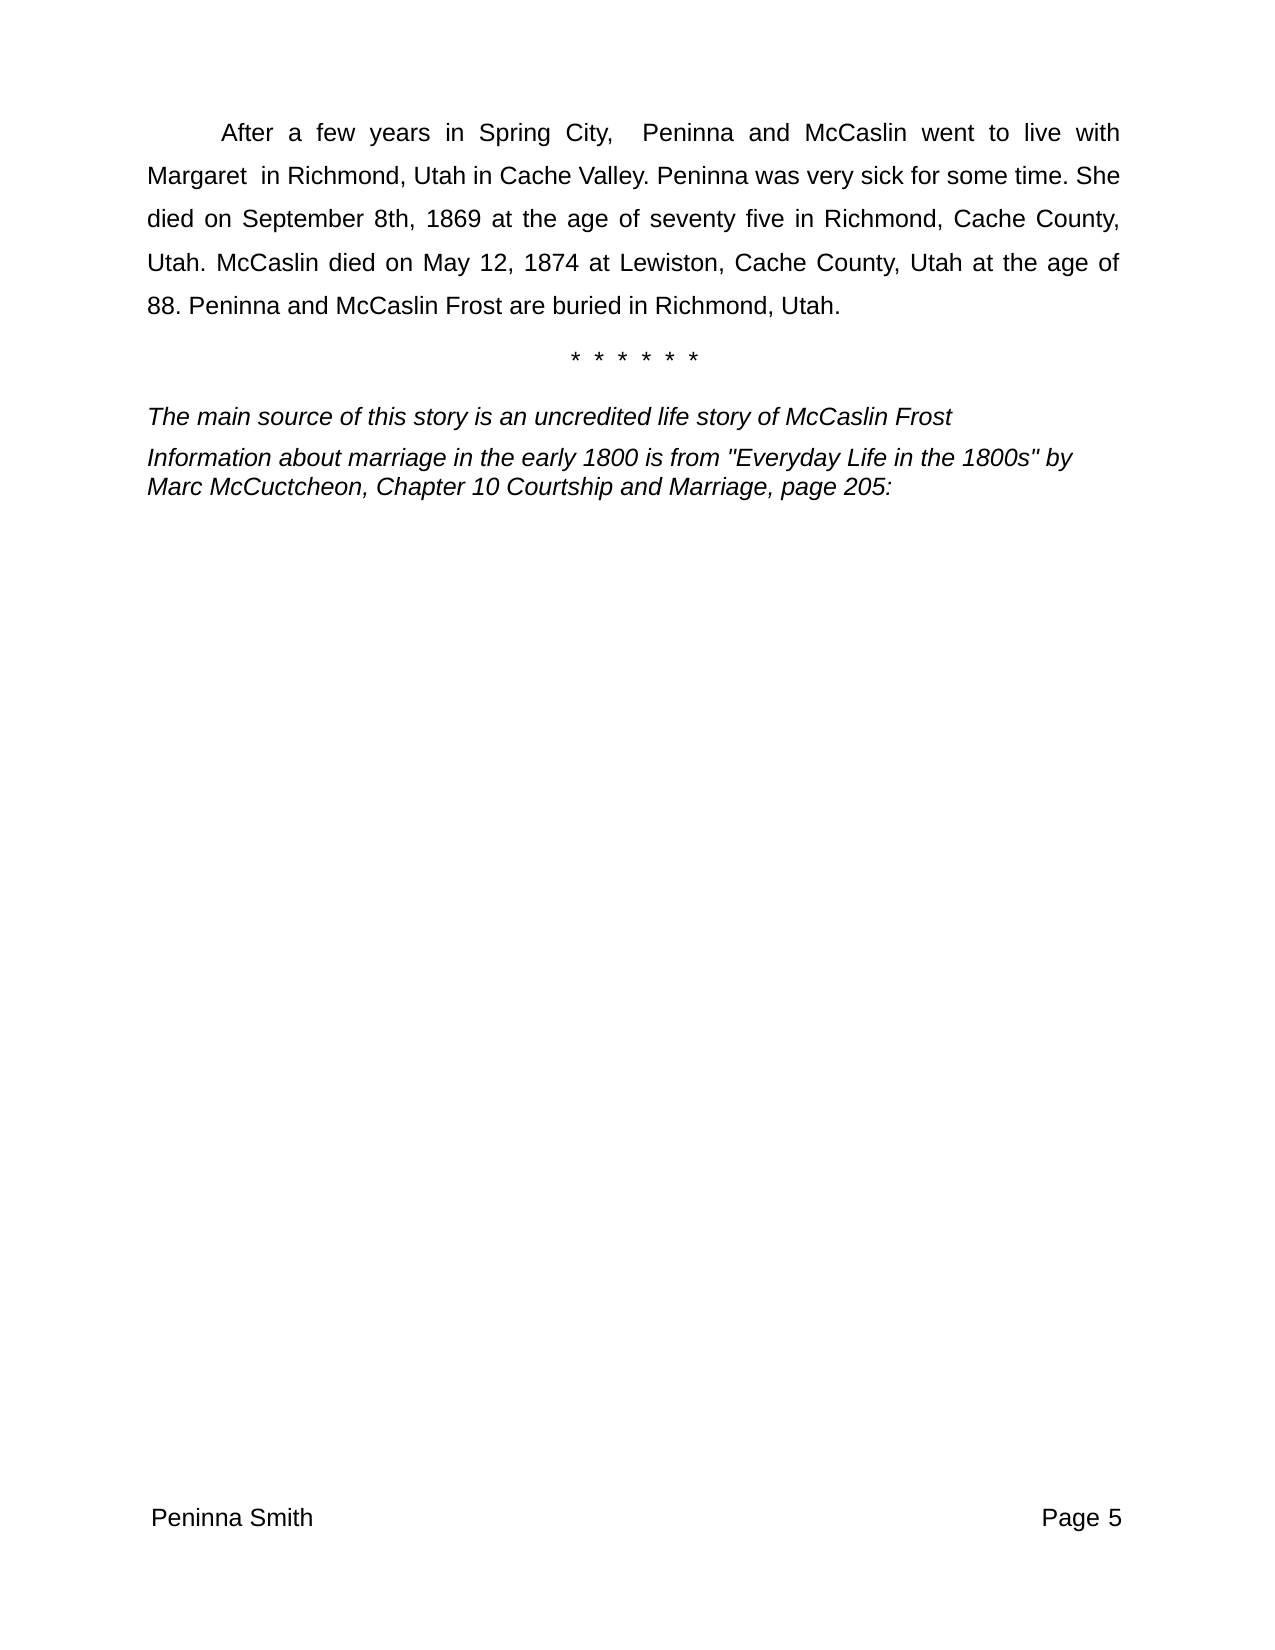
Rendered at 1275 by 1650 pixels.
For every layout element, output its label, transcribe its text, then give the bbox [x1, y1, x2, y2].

text After a few years in Spring City, Peninna and McCaslin went to live with Margaret in Richmond, Utah in Cache Valley. Peninna was very sick for some time. She died on September 8th, 1869 at the age of seventy five in Richmond, Cache County, Utah. McCaslin died on May 12, 1874 at Lewiston, Cache County, Utah at the age of 88. Peninna and McCaslin Frost are buried in Richmond, Utah. [147, 118, 1122, 319]
text The main source of this story is an uncredited life story of McCaslin Frost [147, 402, 1122, 431]
text * * * * * * [147, 346, 1122, 375]
text Information about marriage in the early 1800 is from "Everyday Life in the 1800s" by Marc McCuctcheon, Chapter 10 Courtship and Marriage, page 205: [147, 443, 1122, 501]
